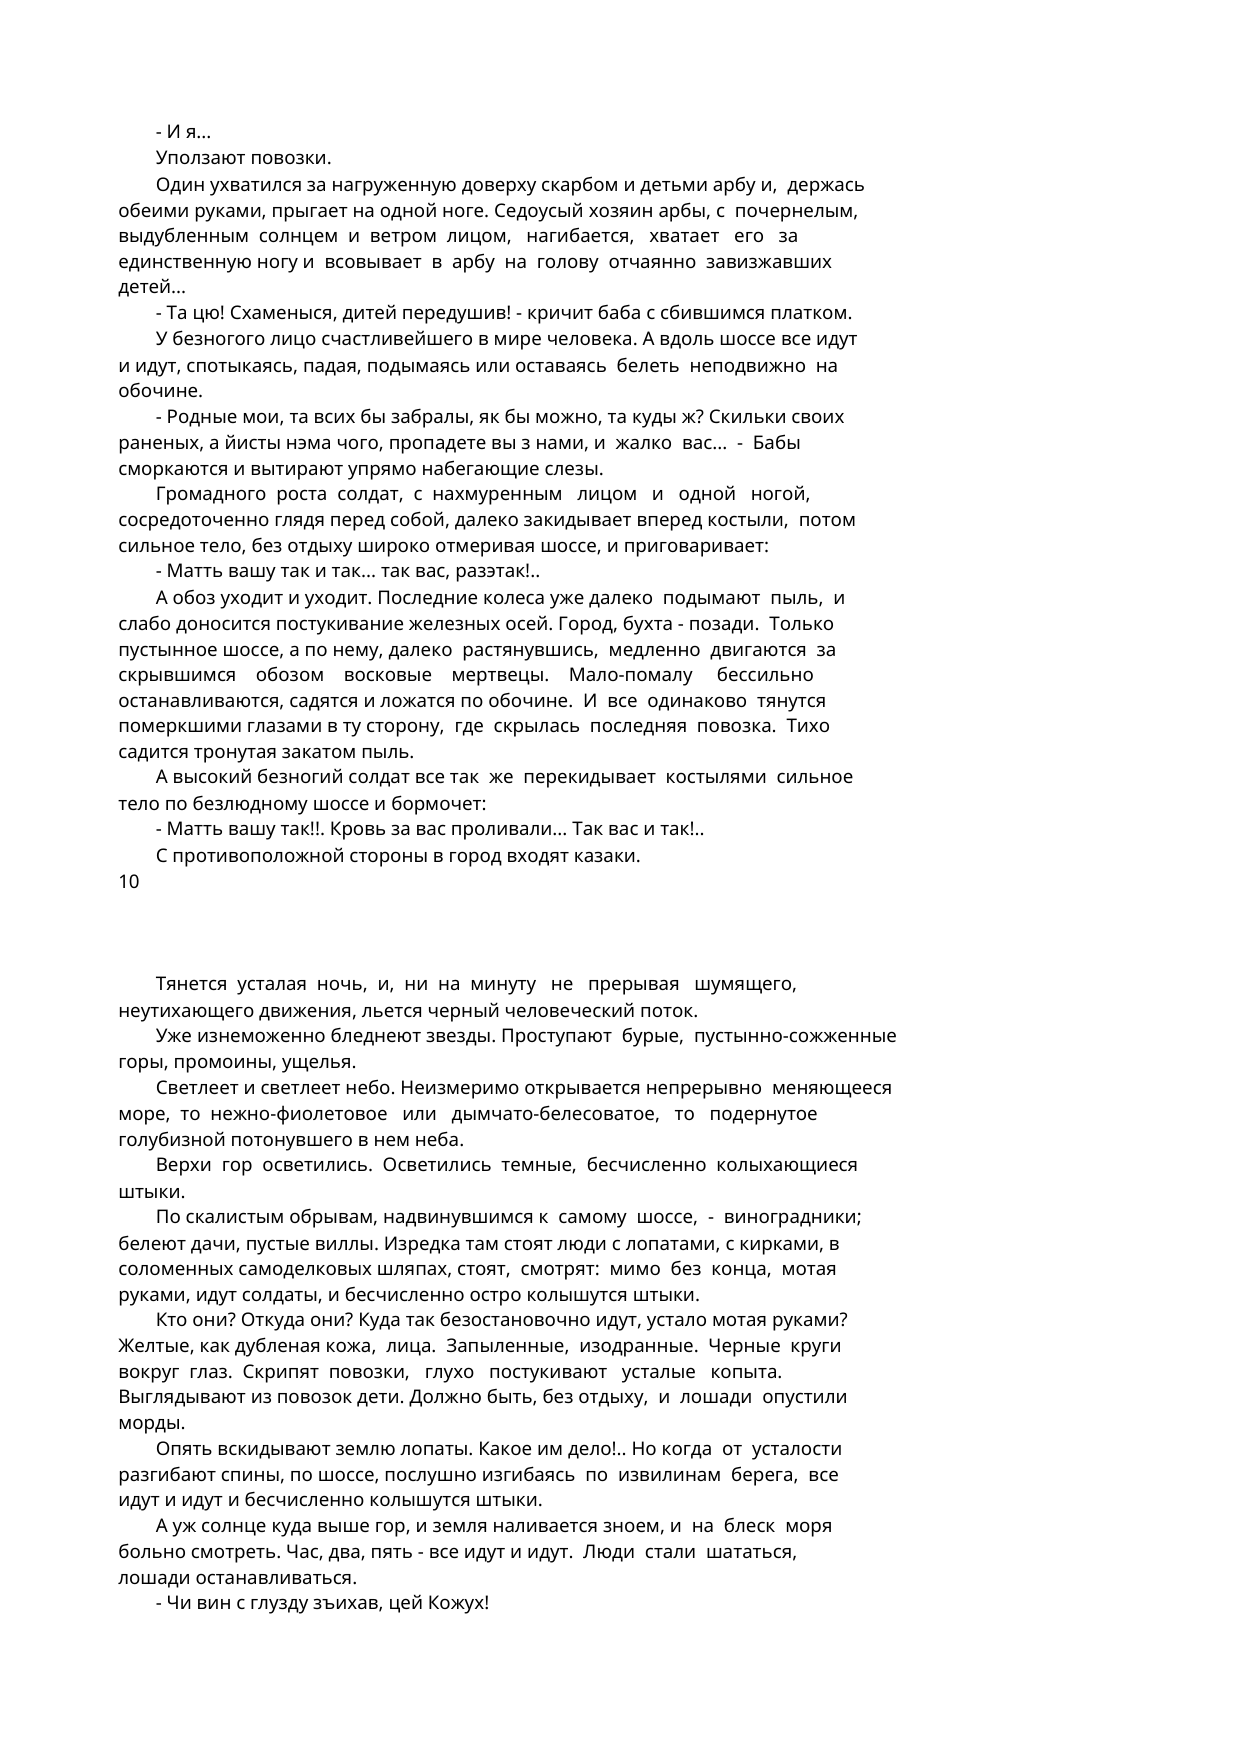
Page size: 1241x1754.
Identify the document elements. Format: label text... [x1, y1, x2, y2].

text Уползают повозки. [118, 144, 1122, 171]
text - Матть вашу так и так... так вас, разэтак!.. [118, 558, 1122, 584]
text морды. [118, 1409, 1122, 1435]
text лошади останавливаться. [118, 1564, 1122, 1590]
text сморкаются и вытирают упрямо набегающие слезы. [118, 455, 1122, 480]
text По скалистым обрывам, надвинувшимся к самому шоссе, - виноградники; [118, 1203, 1122, 1230]
text Громадного роста солдат, с нахмуренным лицом и одной ногой, [118, 480, 1122, 507]
text Верхи гор осветились. Осветились темные, бесчисленно колыхающиеся [118, 1152, 1122, 1178]
text пустынное шоссе, а по нему, далеко растянувшись, медленно двигаются за [118, 636, 1122, 662]
text скрывшимся обозом восковые мертвецы. Мало-помалу бессильно [118, 662, 1122, 687]
text раненых, а йисты нэма чого, пропадете вы з нами, и жалко вас... - Бабы [118, 429, 1122, 455]
text детей... [118, 274, 1122, 299]
text - Родные мои, та всих бы забралы, як бы можно, та куды ж? Скильки своих [118, 403, 1122, 429]
text и идут, спотыкаясь, падая, подымаясь или оставаясь белеть неподвижно на [118, 352, 1122, 377]
text больно смотреть. Час, два, пять - все идут и идут. Люди стали шататься, [118, 1539, 1122, 1564]
text - Та цю! Схаменыся, дитей передушив! - кричит баба с сбившимся платком. [118, 299, 1122, 326]
text сильное тело, без отдыху широко отмеривая шоссе, и приговаривает: [118, 532, 1122, 558]
text вокруг глаз. Скрипят повозки, глухо постукивают усталые копыта. [118, 1358, 1122, 1384]
text неутихающего движения, льется черный человеческий поток. [118, 997, 1122, 1022]
text идут и идут и бесчисленно колышутся штыки. [118, 1487, 1122, 1512]
text - Чи вин с глузду зъихав, цей Кожух! [118, 1590, 1122, 1616]
text Светлеет и светлеет небо. Неизмеримо открывается непрерывно меняющееся [118, 1074, 1122, 1101]
text Опять вскидывают землю лопаты. Какое им дело!.. Но когда от усталости [118, 1435, 1122, 1461]
text Выглядывают из повозок дети. Должно быть, без отдыху, и лошади опустили [118, 1384, 1122, 1409]
text единственную ногу и всовывает в арбу на голову отчаянно завизжавших [118, 248, 1122, 274]
text У безногого лицо счастливейшего в мире человека. А вдоль шоссе все идут [118, 326, 1122, 352]
text сосредоточенно глядя перед собой, далеко закидывает вперед костыли, потом [118, 507, 1122, 532]
text разгибают спины, по шоссе, послушно изгибаясь по извилинам берега, все [118, 1461, 1122, 1487]
text 10 [118, 868, 1122, 894]
text горы, промоины, ущелья. [118, 1049, 1122, 1074]
text Уже изнеможенно бледнеют звезды. Проступают бурые, пустынно-сожженные [118, 1022, 1122, 1049]
text штыки. [118, 1178, 1122, 1203]
text - Матть вашу так!!. Кровь за вас проливали... Так вас и так!.. [118, 816, 1122, 842]
text останавливаются, садятся и ложатся по обочине. И все одинаково тянутся [118, 687, 1122, 713]
text С противоположной стороны в город входят казаки. [118, 842, 1122, 868]
text садится тронутая закатом пыль. [118, 738, 1122, 764]
text обеими руками, прыгает на одной ноге. Седоусый хозяин арбы, с почернелым, [118, 197, 1122, 223]
text выдубленным солнцем и ветром лицом, нагибается, хватает его за [118, 223, 1122, 248]
text Тянется усталая ночь, и, ни на минуту не прерывая шумящего, [118, 971, 1122, 997]
text Один ухватился за нагруженную доверху скарбом и детьми арбу и, держась [118, 171, 1122, 197]
text голубизной потонувшего в нем неба. [118, 1126, 1122, 1152]
text море, то нежно-фиолетовое или дымчато-белесоватое, то подернутое [118, 1101, 1122, 1126]
text слабо доносится постукивание железных осей. Город, бухта - позади. Только [118, 611, 1122, 636]
text - И я... [118, 118, 1122, 144]
text А обоз уходит и уходит. Последние колеса уже далеко подымают пыль, и [118, 584, 1122, 611]
text А уж солнце куда выше гор, и земля наливается зноем, и на блеск моря [118, 1512, 1122, 1539]
text руками, идут солдаты, и бесчисленно остро колышутся штыки. [118, 1281, 1122, 1306]
text Кто они? Откуда они? Куда так безостановочно идут, устало мотая руками? [118, 1306, 1122, 1333]
text тело по безлюдному шоссе и бормочет: [118, 790, 1122, 816]
text соломенных самоделковых шляпах, стоят, смотрят: мимо без конца, мотая [118, 1255, 1122, 1281]
text А высокий безногий солдат все так же перекидывает костылями сильное [118, 764, 1122, 790]
text обочине. [118, 377, 1122, 403]
text белеют дачи, пустые виллы. Изредка там стоят люди с лопатами, с кирками, в [118, 1230, 1122, 1255]
text Желтые, как дубленая кожа, лица. Запыленные, изодранные. Черные круги [118, 1333, 1122, 1358]
text померкшими глазами в ту сторону, где скрылась последняя повозка. Тихо [118, 713, 1122, 738]
